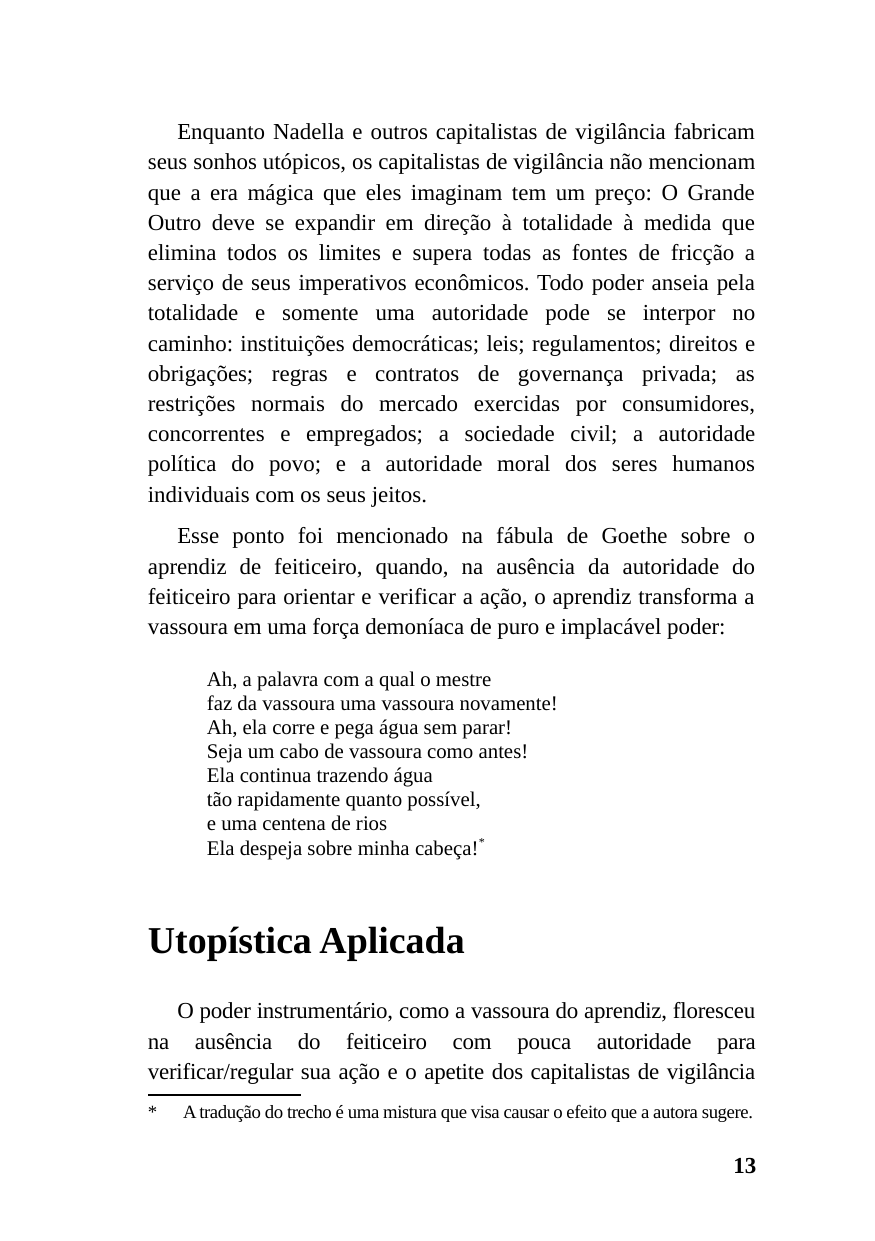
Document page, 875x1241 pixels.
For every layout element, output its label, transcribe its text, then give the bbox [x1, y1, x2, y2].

text Enquanto Nadella e outros capitalistas de vigilância fabricam seus sonhos utópicos, os capitalistas de vigilância não mencionam que a era mágica que eles imaginam tem um preço: O Grande Outro deve se expandir em direção à totalidade à medida que elimina todos os limites e supera todas as fontes de fricção a serviço de seus imperativos econômicos. Todo poder anseia pela totalidade e somente uma autoridade pode se interpor no caminho: instituições democráticas; leis; regulamentos; direitos e obrigações; regras e contratos de governança privada; as restrições normais do mercado exercidas por consumidores, concorrentes e empregados; a sociedade civil; a autoridade política do povo; e a autoridade moral dos seres humanos individuais com os seus jeitos. [148, 118, 756, 507]
text A tradução do trecho é uma mistura que visa causar o efeito que a autora sugere. [148, 1101, 756, 1122]
text O poder instrumentário, como a vassoura do aprendiz, floresceu na ausência do feiticeiro com pouca autoridade para verificar/regular sua ação e o apetite dos capitalistas de vigilância [148, 998, 756, 1084]
text Ah, a palavra com a qual o mestre faz da vassoura uma vassoura novamente! Ah, ela corre e pega água sem parar! Seja um cabo de vassoura como antes! Ela continua trazendo água tão rapidamente quanto possível, e uma centena de rios Ela despeja sobre minha cabeça! [207, 667, 756, 859]
text Esse ponto foi mencionado na fábula de Goethe sobre o aprendiz de feiticeiro, quando, na ausência da autoridade do feiticeiro para orientar e verificar a ação, o aprendiz transforma a vassoura em uma força demoníaca de puro e implacável poder: [148, 523, 756, 639]
subtitle Utopística Aplicada [148, 918, 756, 962]
